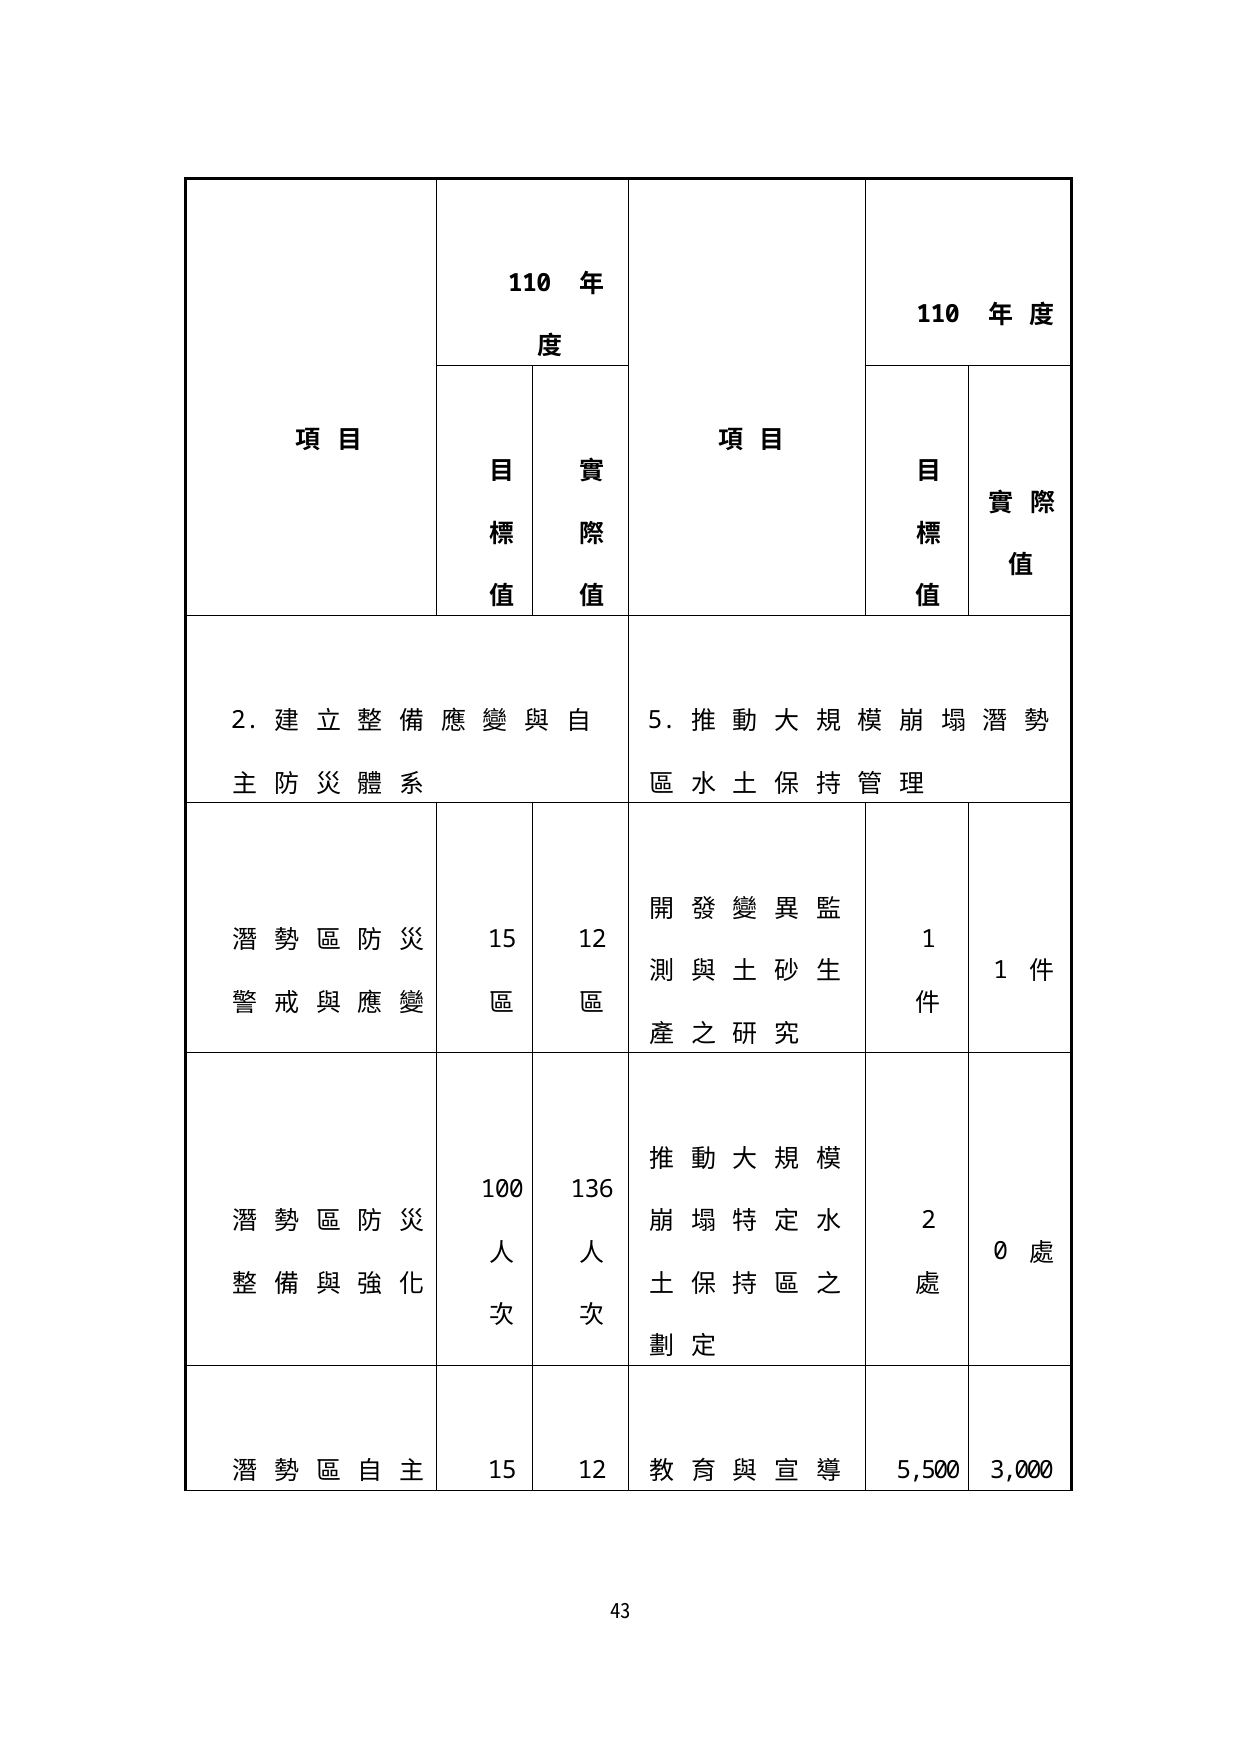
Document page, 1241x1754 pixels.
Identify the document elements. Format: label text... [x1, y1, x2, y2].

table_cell 1件 [866, 803, 968, 1052]
table_cell 2處 [866, 1053, 968, 1365]
table_cell 5,500 [866, 1366, 968, 1490]
table_cell 100人次 [437, 1053, 532, 1365]
table_header 項目 [187, 180, 436, 615]
table_cell 目標值 [437, 366, 532, 615]
table_cell 0處 [969, 1053, 1070, 1365]
table_cell 推動大規模崩塌特定水土保持區之劃定 [629, 1053, 865, 1365]
table_cell 潛勢區防災整備與強化 [187, 1053, 436, 1365]
table_header 110年度 [866, 180, 1070, 365]
table_cell 開發變異監測與土砂生產之研究 [629, 803, 865, 1052]
table_cell 15 [437, 1366, 532, 1490]
table_header 110年度 [437, 180, 628, 365]
table_cell 1件 [969, 803, 1070, 1052]
table_cell 實際值 [533, 366, 628, 615]
table_cell 15區 [437, 803, 532, 1052]
table_cell 3,000 [969, 1366, 1070, 1490]
table_cell 潛勢區自主 [187, 1366, 436, 1490]
table_cell 5.推動大規模崩塌潛勢區水土保持管理 [629, 616, 1070, 802]
table_cell 12區 [533, 803, 628, 1052]
table_cell 目標值 [866, 366, 968, 615]
table_cell 12 [533, 1366, 628, 1490]
table_cell 實際值 [969, 366, 1070, 615]
table_cell 2.建立整備應變與自主防災體系 [187, 616, 628, 802]
table_cell 教育與宣導 [629, 1366, 865, 1490]
table_cell 潛勢區防災警戒與應變 [187, 803, 436, 1052]
table_header 項目 [629, 180, 865, 615]
table_cell 136人次 [533, 1053, 628, 1365]
